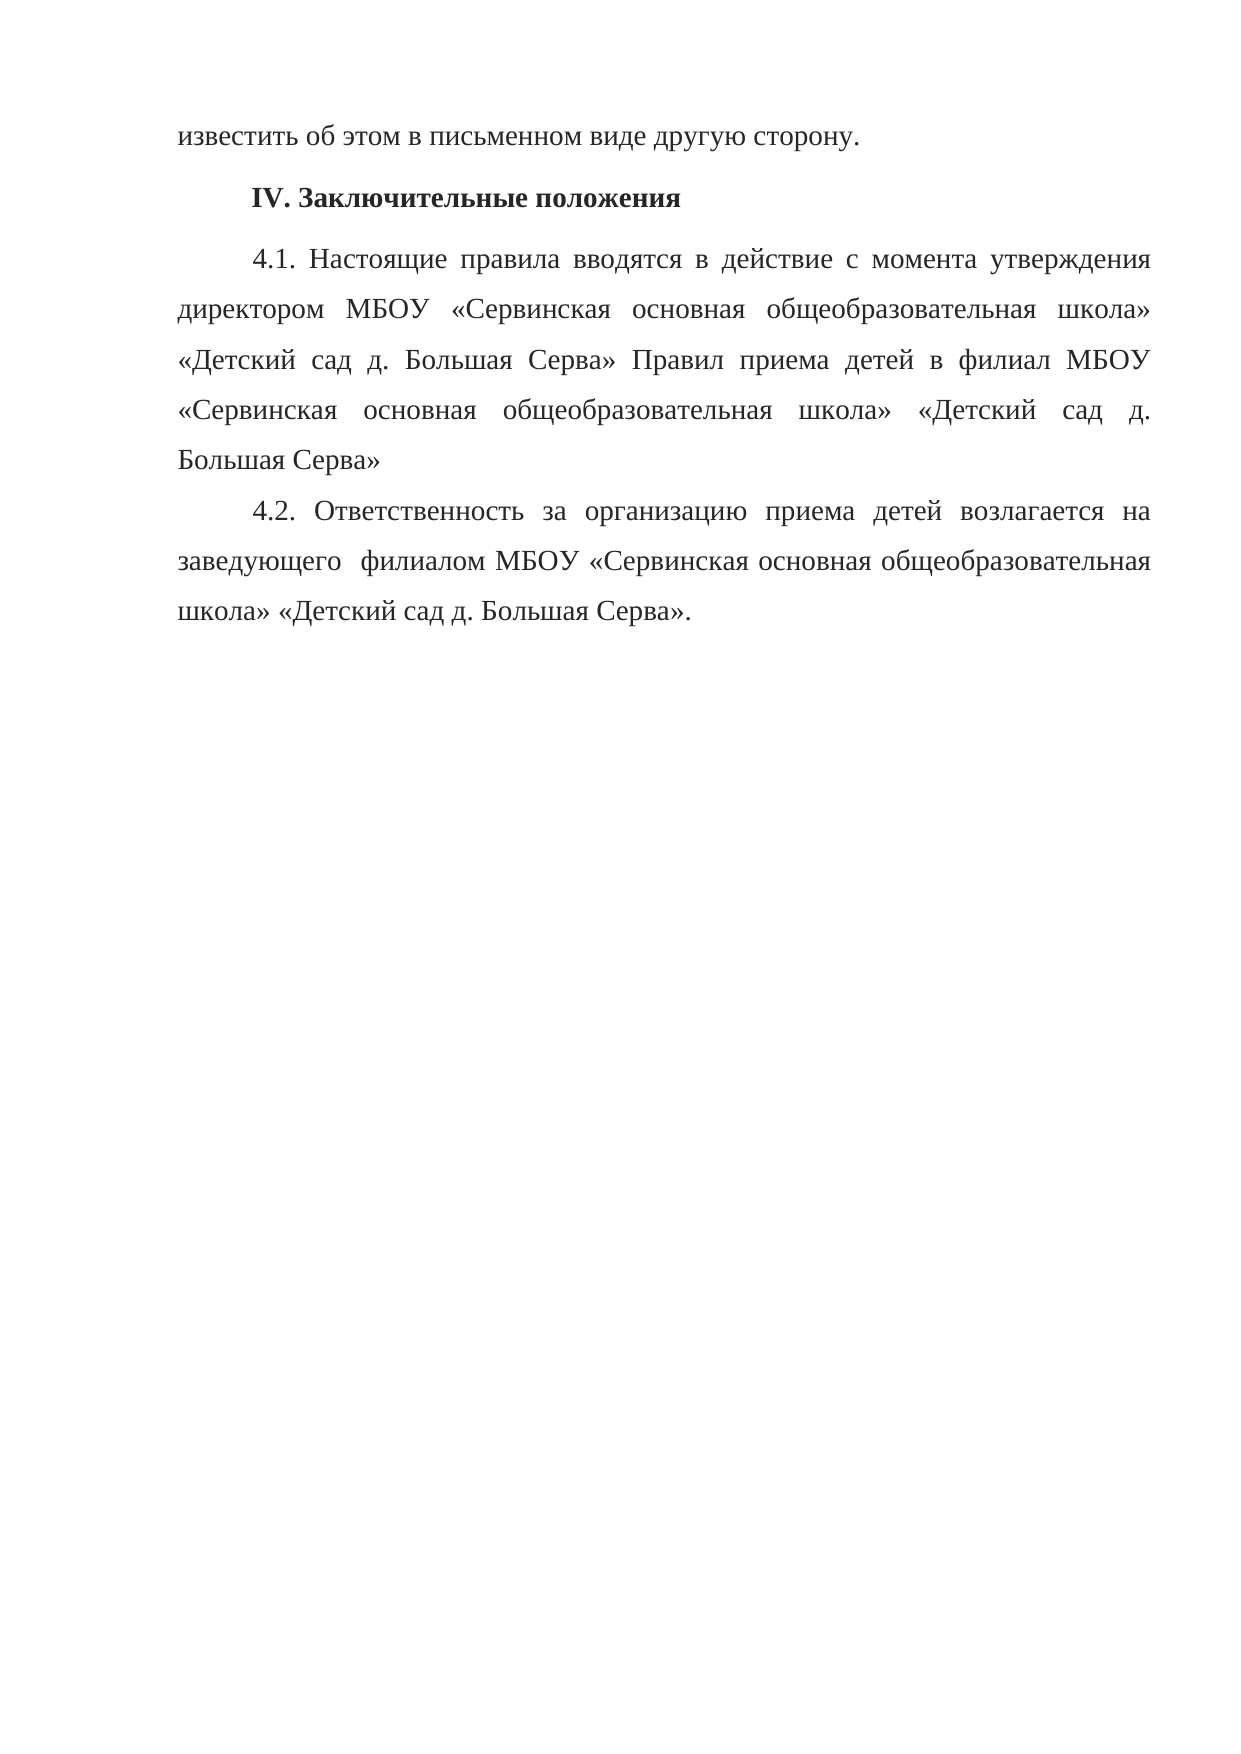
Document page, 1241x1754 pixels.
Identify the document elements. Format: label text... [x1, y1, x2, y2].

text 4.1. Настоящие правила вводятся в действие с момента утверждения директором МБОУ «Сервинская основная общеобразовательная школа» «Детский сад д. Большая Серва» Правил приема детей в филиал МБОУ «Сервинская основная общеобразовательная школа» «Детский сад д. Большая Серва» [177, 241, 1152, 476]
text 4.2. Ответственность за организацию приема детей возлагается на заведующего филиалом МБОУ «Сервинская основная общеобразовательная школа» «Детский сад д. Большая Серва». [177, 493, 1152, 627]
text известить об этом в письменном виде другую сторону. [177, 118, 1152, 152]
subtitle IV. Заключительные положения [177, 180, 1152, 213]
